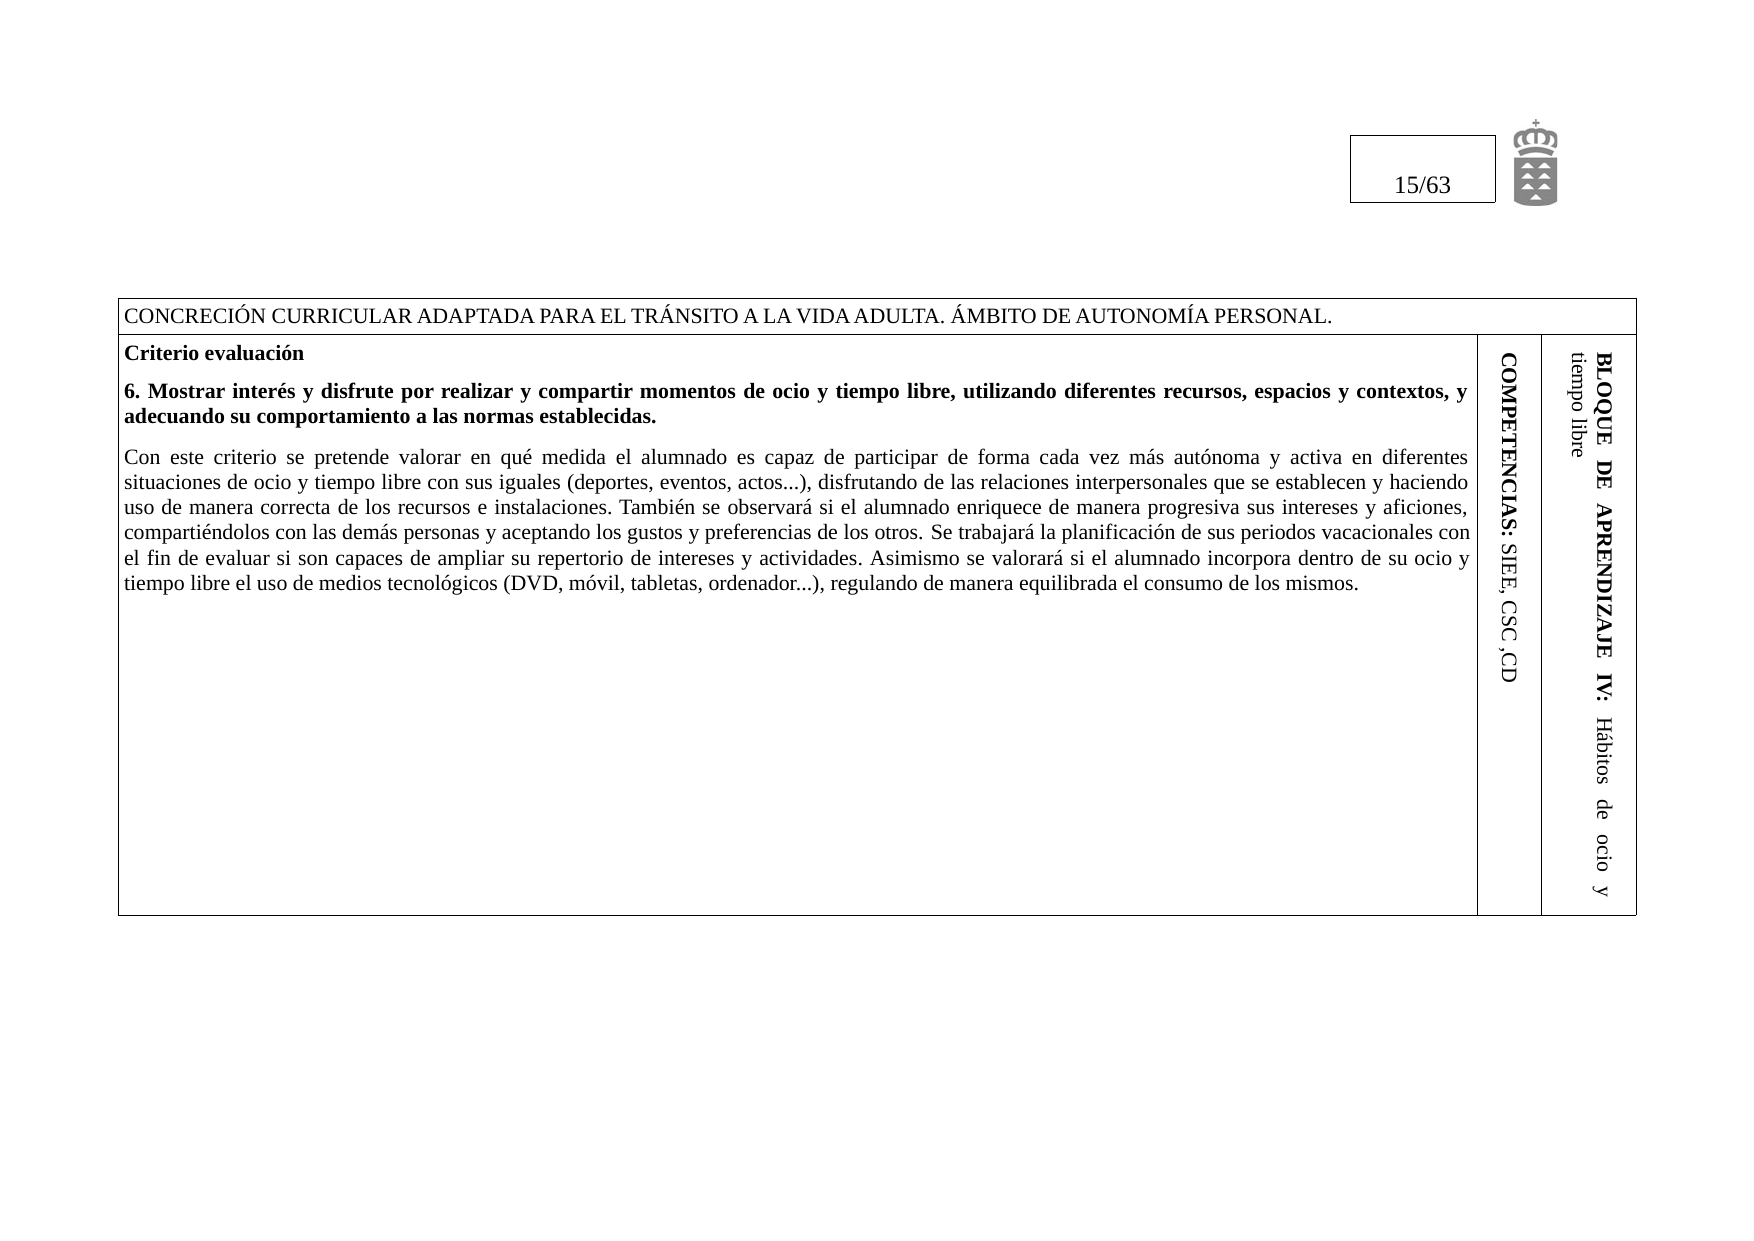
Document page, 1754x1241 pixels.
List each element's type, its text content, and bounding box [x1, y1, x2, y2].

table_header CONCRECIÓN CURRICULAR ADAPTADA PARA EL TRÁNSITO A LA VIDA ADULTA. ÁMBITO DE AUTONOMÍA PERSONAL. [119, 299, 1636, 334]
table_cell BLOQUE DE APRENDIZAJE IV: Hábitos de ocio y tiempo libre [1542, 335, 1636, 915]
picture [1513, 119, 1558, 206]
table_cell Criterio evaluación 6. Mostrar interés y disfrute por realizar y compartir momentos de ocio y tiempo libre, utilizando diferentes recursos, espacios y contextos, y adecuando su comportamiento a las normas establecidas. Con este criterio se pretende valorar en qué medida el alumnado es capaz de participar de forma cada vez más autónoma y activa en diferentes situaciones de ocio y tiempo libre con sus iguales (deportes, eventos, actos...), disfrutando de las relaciones interpersonales que se establecen y haciendo uso de manera correcta de los recursos e instalaciones. También se observará si el alumnado enriquece de manera progresiva sus intereses y aficiones, compartiéndolos con las demás personas y aceptando los gustos y preferencias de los otros. Se trabajará la planificación de sus periodos vacacionales con el fin de evaluar si son capaces de ampliar su repertorio de intereses y actividades. Asimismo se valorará si el alumnado incorpora dentro de su ocio y tiempo libre el uso de medios tecnológicos (DVD, móvil, tabletas, ordenador...), regulando de manera equilibrada el consumo de los mismos. [119, 335, 1477, 915]
table_cell COMPETENCIAS: SIEE, CSC ,CD [1478, 335, 1541, 915]
